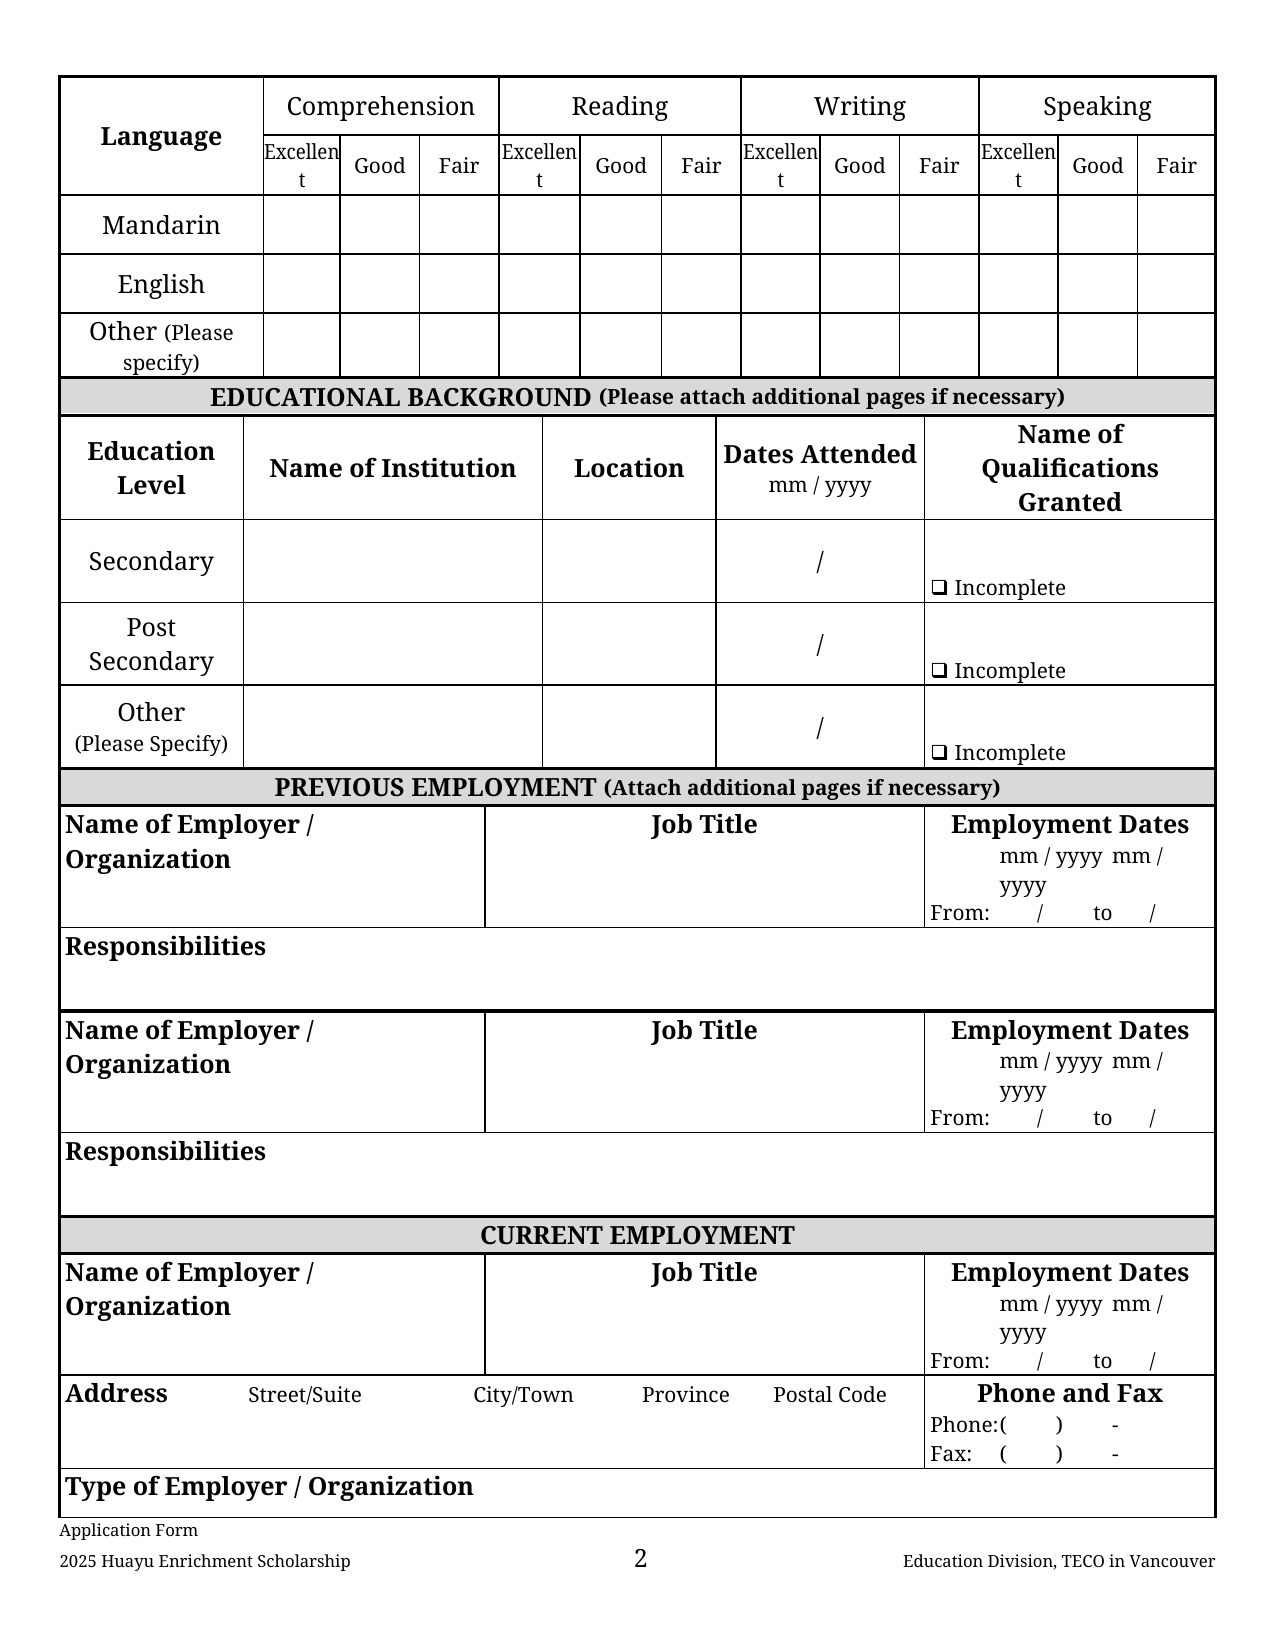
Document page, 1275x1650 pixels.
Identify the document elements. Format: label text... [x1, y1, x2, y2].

table_cell [1059, 314, 1137, 376]
table_cell [900, 314, 978, 376]
table_cell Name of Employer / Organization [61, 807, 484, 927]
table_cell  Incomplete [925, 520, 1214, 601]
table_cell Fair [662, 136, 740, 194]
table_cell Excellent [742, 136, 819, 194]
table_cell [244, 603, 542, 684]
table_cell [1059, 196, 1137, 253]
table_cell [543, 520, 715, 601]
table_cell [980, 196, 1057, 253]
table_cell Excellent [264, 136, 339, 194]
table_cell Name of Employer / Organization [61, 1013, 484, 1132]
table_cell [980, 255, 1057, 312]
table_cell Phone and Fax Phone: ( ) - Fax: ( ) - [925, 1376, 1214, 1467]
table_cell Reading [500, 78, 740, 134]
table_cell [341, 196, 419, 253]
table_cell [662, 314, 740, 376]
table_cell Address Street/Suite City/Town Province Postal Code [61, 1376, 924, 1467]
table_cell [900, 255, 978, 312]
table_cell  Incomplete [925, 603, 1214, 684]
table_cell [581, 314, 661, 376]
table_cell Location [543, 417, 715, 519]
table_cell / [717, 603, 924, 684]
table_cell [341, 314, 419, 376]
table_cell [662, 255, 740, 312]
table_cell [821, 255, 899, 312]
table_cell Fair [900, 136, 978, 194]
table_cell [420, 196, 498, 253]
table_cell Job Title [486, 1013, 924, 1132]
table_cell Good [1059, 136, 1137, 194]
table_cell Speaking [980, 78, 1214, 134]
table_cell [341, 255, 419, 312]
table_cell [980, 314, 1057, 376]
table_cell Education Level [61, 417, 243, 519]
table_cell [1138, 314, 1214, 376]
table_cell Good [581, 136, 661, 194]
table_cell English [61, 255, 263, 312]
table_cell [1059, 255, 1137, 312]
table_cell Name of Institution [244, 417, 542, 519]
table_cell PREVIOUS EMPLOYMENT (Attach additional pages if necessary) [61, 770, 1214, 804]
table_cell Good [821, 136, 899, 194]
table_cell [500, 255, 579, 312]
table_cell Writing [742, 78, 978, 134]
table_cell / [717, 686, 924, 767]
table_cell [543, 603, 715, 684]
table_cell Secondary [61, 520, 243, 601]
table_cell [543, 686, 715, 767]
table_cell Excellent [980, 136, 1057, 194]
table_cell [742, 196, 819, 253]
table_cell  Incomplete [925, 686, 1214, 767]
table_cell [662, 196, 740, 253]
table_cell current EMPLOYMENT [61, 1218, 1214, 1252]
table_cell Other (Please Specify) [61, 686, 243, 767]
table_cell Name of Qualifications Granted [925, 417, 1214, 519]
table_cell [821, 196, 899, 253]
table_cell [420, 255, 498, 312]
table_cell Job Title [486, 807, 924, 927]
table_cell / [717, 520, 924, 601]
table_cell Job Title [486, 1255, 924, 1374]
table_cell [500, 196, 579, 253]
table_cell Comprehension [264, 78, 498, 134]
table_cell Other (Please specify) [61, 314, 263, 376]
table_cell [264, 255, 339, 312]
table_cell Employment Dates mm / yyyy mm / yyyy From: / to / [925, 1255, 1214, 1374]
table_cell [821, 314, 899, 376]
table_cell Employment Dates mm / yyyy mm / yyyy From: / to / [925, 1013, 1214, 1132]
table_cell [900, 196, 978, 253]
table_cell Dates Attended mm / yyyy [717, 417, 924, 519]
table_cell Language [61, 78, 263, 194]
table_cell Educational Background (Please attach additional pages if necessary) [61, 379, 1214, 413]
table_cell Type of Employer / Organization [61, 1469, 1214, 1517]
table_cell [500, 314, 579, 376]
table_cell [742, 255, 819, 312]
table_cell [420, 314, 498, 376]
table_cell [1138, 196, 1214, 253]
table_cell Post Secondary [61, 603, 243, 684]
table_cell Responsibilities [61, 1133, 1214, 1214]
table_cell [264, 196, 339, 253]
table_cell Employment Dates mm / yyyy mm / yyyy From: / to / [925, 807, 1214, 927]
table_cell [1138, 255, 1214, 312]
table_cell Name of Employer / Organization [61, 1255, 484, 1374]
table_cell [581, 255, 661, 312]
table_cell [244, 520, 542, 601]
table_cell Fair [1138, 136, 1214, 194]
table_cell [742, 314, 819, 376]
table_cell [244, 686, 542, 767]
table_cell Mandarin [61, 196, 263, 253]
table_cell [581, 196, 661, 253]
table_cell Good [341, 136, 419, 194]
table_cell Fair [420, 136, 498, 194]
table_cell [264, 314, 339, 376]
table_cell Excellent [500, 136, 579, 194]
table_cell Responsibilities [61, 928, 1214, 1009]
